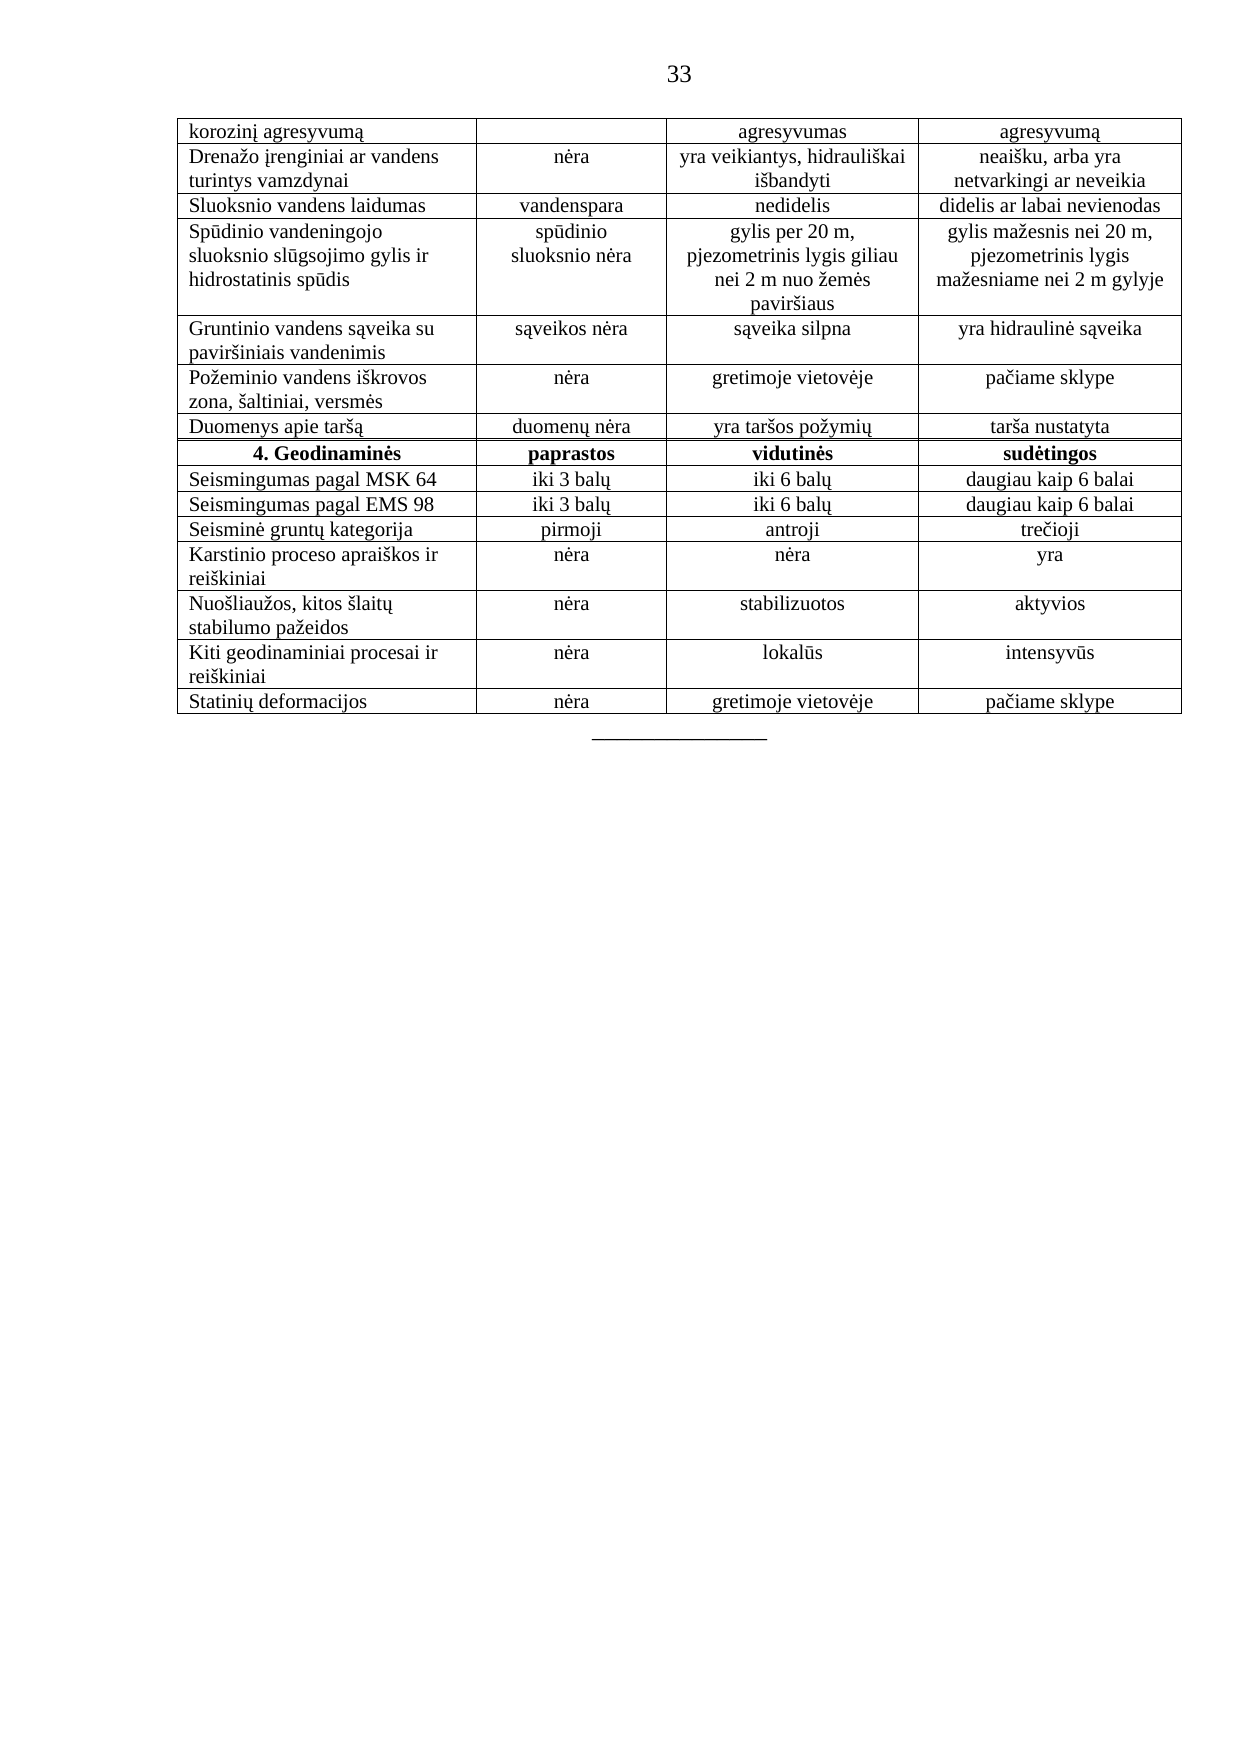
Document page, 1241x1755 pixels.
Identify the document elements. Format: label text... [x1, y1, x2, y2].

table_cell nėra [477, 542, 666, 590]
table_cell Seismingumas pagal EMS 98 [178, 492, 476, 516]
table_cell yra [919, 542, 1181, 590]
table_cell paprastos [477, 441, 666, 465]
table_cell gretimoje vietovėje [667, 365, 918, 413]
table_cell Sluoksnio vandens laidumas [178, 194, 476, 217]
table_cell intensyvūs [919, 640, 1181, 688]
table_cell sąveika silpna [667, 316, 918, 364]
table_cell nėra [477, 144, 666, 192]
table_cell nėra [477, 591, 666, 639]
table_cell yra veikiantys, hidrauliškai išbandyti [667, 144, 918, 192]
table_cell sudėtingos [919, 441, 1181, 465]
table_cell aktyvios [919, 591, 1181, 639]
table_cell Gruntinio vandens sąveika su paviršiniais vandenimis [178, 316, 476, 364]
table_cell spūdinio sluoksnio nėra [477, 219, 666, 315]
table_cell nėra [477, 689, 666, 713]
table_cell Seismingumas pagal MSK 64 [178, 466, 476, 491]
table_cell agresyvumas [667, 119, 918, 143]
table_cell nėra [667, 542, 918, 590]
table_cell daugiau kaip 6 balai [919, 466, 1181, 491]
table_cell didelis ar labai nevienodas [919, 194, 1181, 217]
table_cell iki 3 balų [477, 466, 666, 491]
table_cell Seisminė gruntų kategorija [178, 517, 476, 541]
table_cell vandenspara [477, 194, 666, 217]
text ______________ [177, 714, 1181, 743]
table_cell daugiau kaip 6 balai [919, 492, 1181, 516]
table_cell tarša nustatyta [919, 414, 1181, 438]
table_cell neaišku, arba yra netvarkingi ar neveikia [919, 144, 1181, 192]
table_cell Statinių deformacijos [178, 689, 476, 713]
table_cell [477, 119, 666, 143]
table_cell iki 3 balų [477, 492, 666, 516]
table_cell nedidelis [667, 194, 918, 217]
table_cell yra taršos požymių [667, 414, 918, 438]
table_cell lokalūs [667, 640, 918, 688]
table_cell pačiame sklype [919, 365, 1181, 413]
table_cell Duomenys apie taršą [178, 414, 476, 438]
table_cell pačiame sklype [919, 689, 1181, 713]
table_cell vidutinės [667, 441, 918, 465]
table_cell trečioji [919, 517, 1181, 541]
table_cell Nuošliaužos, kitos šlaitų stabilumo pažeidos [178, 591, 476, 639]
table_cell nėra [477, 365, 666, 413]
table_cell gretimoje vietovėje [667, 689, 918, 713]
table_cell antroji [667, 517, 918, 541]
table_cell gylis mažesnis nei 20 m, pjezometrinis lygis mažesniame nei 2 m gylyje [919, 219, 1181, 315]
table_cell duomenų nėra [477, 414, 666, 438]
table_cell stabilizuotos [667, 591, 918, 639]
table_cell pirmoji [477, 517, 666, 541]
table_cell Spūdinio vandeningojo sluoksnio slūgsojimo gylis ir hidrostatinis spūdis [178, 219, 476, 315]
table_cell 4. Geodinaminės [178, 441, 476, 465]
table_cell Drenažo įrenginiai ar vandens turintys vamzdynai [178, 144, 476, 192]
table_cell gylis per 20 m, pjezometrinis lygis giliau nei 2 m nuo žemės paviršiaus [667, 219, 918, 315]
table_cell korozinį agresyvumą [178, 119, 476, 143]
table_cell Karstinio proceso apraiškos ir reiškiniai [178, 542, 476, 590]
table_cell yra hidraulinė sąveika [919, 316, 1181, 364]
table_cell agresyvumą [919, 119, 1181, 143]
table_cell sąveikos nėra [477, 316, 666, 364]
table_cell Kiti geodinaminiai procesai ir reiškiniai [178, 640, 476, 688]
table_cell Požeminio vandens iškrovos zona, šaltiniai, versmės [178, 365, 476, 413]
table_cell iki 6 balų [667, 466, 918, 491]
table_cell nėra [477, 640, 666, 688]
table_cell iki 6 balų [667, 492, 918, 516]
